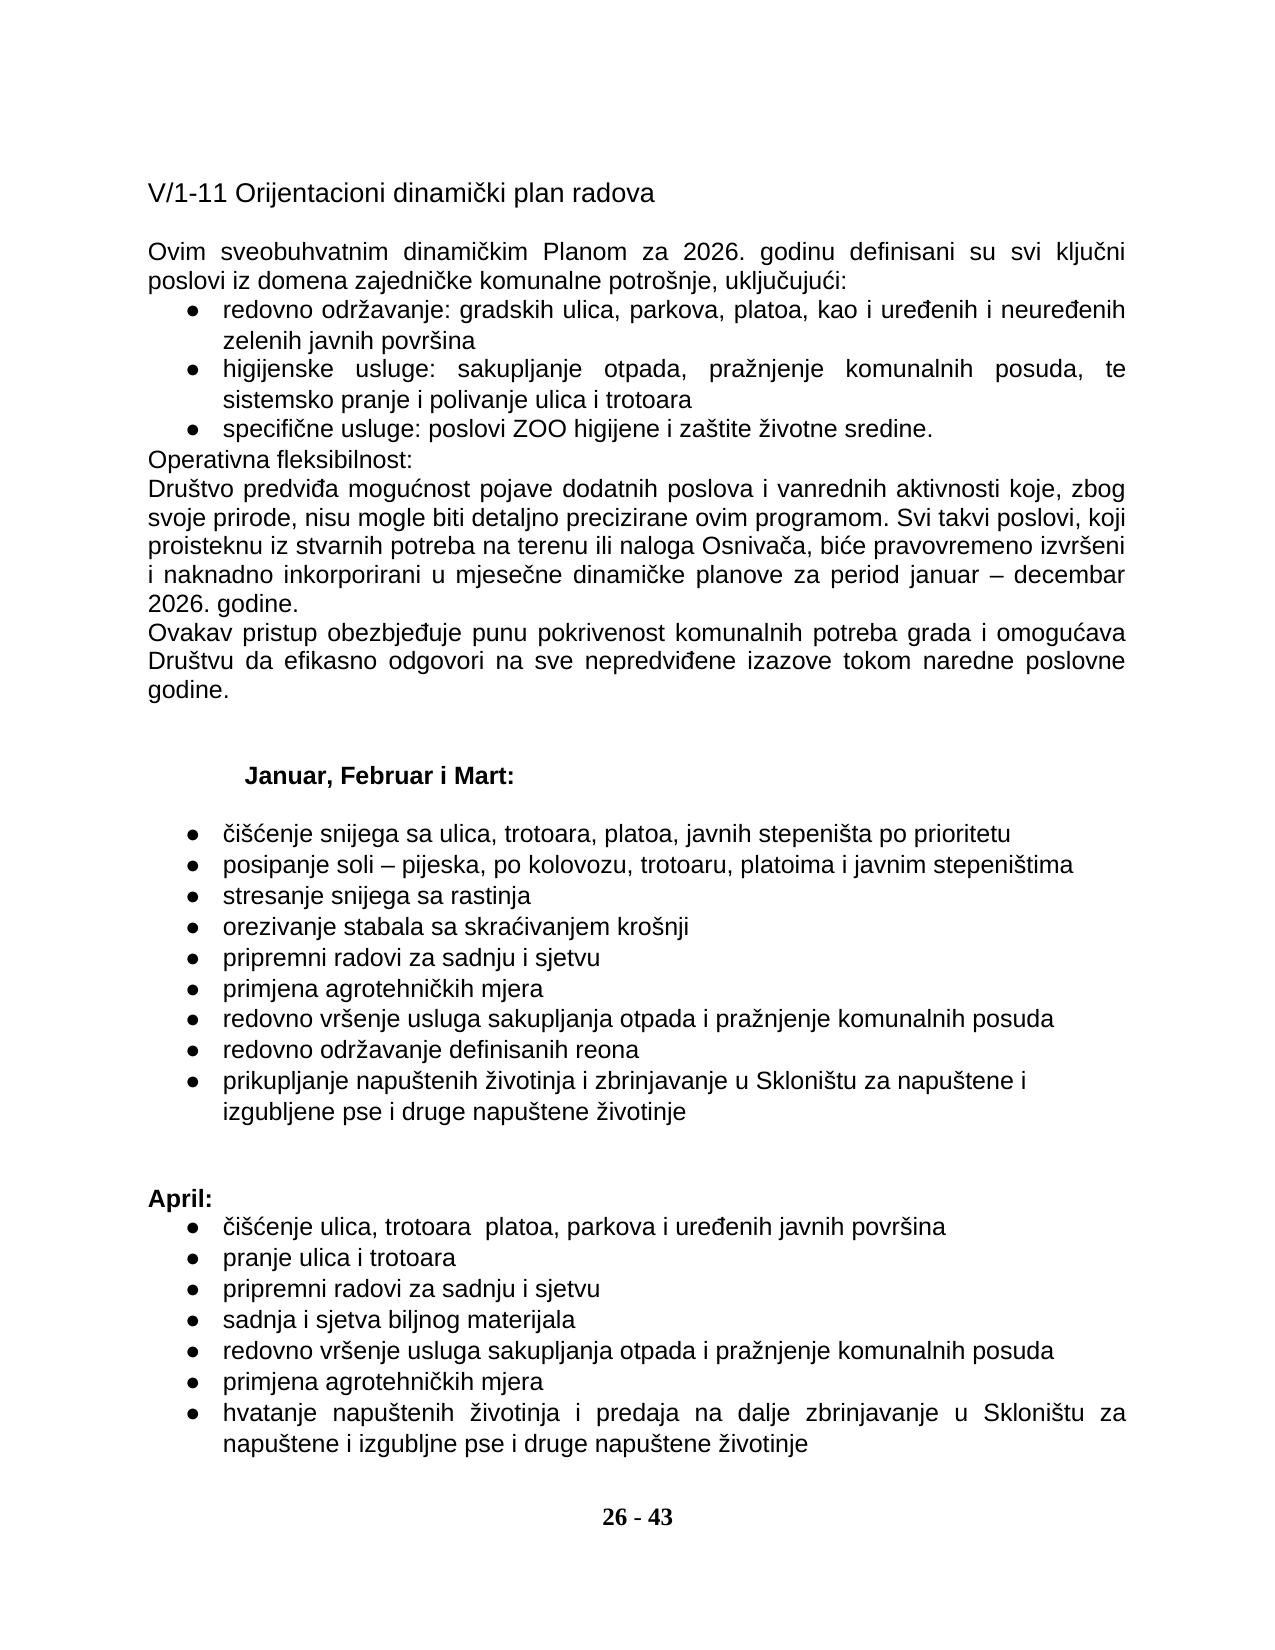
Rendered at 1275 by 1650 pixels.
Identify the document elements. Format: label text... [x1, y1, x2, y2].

list stresanje snijega sa rastinja [185, 881, 1127, 912]
list sadnja i sjetva biljnog materijala [185, 1305, 1127, 1336]
list pranje ulica i trotoara [185, 1243, 1127, 1274]
list pripremni radovi za sadnju i sjetvu [185, 1274, 1127, 1305]
list primjena agrotehničkih mjera [185, 973, 1127, 1004]
list posipanje soli – pijeska, po kolovozu, trotoaru, platoima i javnim stepeništima [185, 850, 1127, 881]
list redovno vršenje usluga sakupljanja otpada i pražnjenje komunalnih posuda [185, 1336, 1127, 1367]
text Društvo predviđa mogućnost pojave dodatnih poslova i vanrednih aktivnosti koje, zbog svoje prirode, nisu mogle biti detaljno precizirane ovim programom. Svi takvi poslovi, koji proisteknu iz stvarnih potreba na terenu ili naloga Osnivača, biće pravovremeno izvršeni i naknadno inkorporirani u mjesečne dinamičke planove za period januar – decembar 2026. godine. [148, 474, 1127, 618]
list Januar, Februar i Mart: [244, 761, 1127, 790]
list higijenske usluge: sakupljanje otpada, pražnjenje komunalnih posuda, te sistemsko pranje i polivanje ulica i trotoara [185, 354, 1127, 414]
list primjena agrotehničkih mjera [185, 1367, 1127, 1398]
list čišćenje snijega sa ulica, trotoara, platoa, javnih stepeništa po prioritetu [185, 819, 1127, 850]
text April: [148, 1183, 1127, 1212]
list pripremni radovi za sadnju i sjetvu [185, 943, 1127, 973]
list redovno održavanje definisanih reona [185, 1035, 1127, 1066]
list orezivanje stabala sa skraćivanjem krošnji [185, 912, 1127, 943]
list redovno vršenje usluga sakupljanja otpada i pražnjenje komunalnih posuda [185, 1004, 1127, 1035]
list hvatanje napuštenih životinja i predaja na dalje zbrinjavanje u Skloništu za napuštene i izgubljne pse i druge napuštene životinje [185, 1398, 1127, 1458]
text Operativna fleksibilnost: [148, 445, 1127, 474]
list prikupljanje napuštenih životinja i zbrinjavanje u Skloništu za napuštene i izgubljene pse i druge napuštene životinje [185, 1066, 1127, 1126]
list redovno održavanje: gradskih ulica, parkova, platoa, kao i uređenih i neuređenih zelenih javnih površina [185, 295, 1127, 354]
list specifične usluge: poslovi ZOO higijene i zaštite životne sredine. [185, 414, 1127, 445]
text Ovim sveobuhvatnim dinamičkim Planom za 2026. godinu definisani su svi ključni poslovi iz domena zajedničke komunalne potrošnje, uključujući: [148, 237, 1127, 295]
text Ovakav pristup obezbjeđuje punu pokrivenost komunalnih potreba grada i omogućava Društvu da efikasno odgovori na sve nepredviđene izazove tokom naredne poslovne godine. [148, 618, 1127, 704]
subtitle V/1-11 Orijentacioni dinamički plan radova [148, 177, 1127, 208]
list čišćenje ulica, trotoara platoa, parkova i uređenih javnih površina [185, 1212, 1127, 1243]
